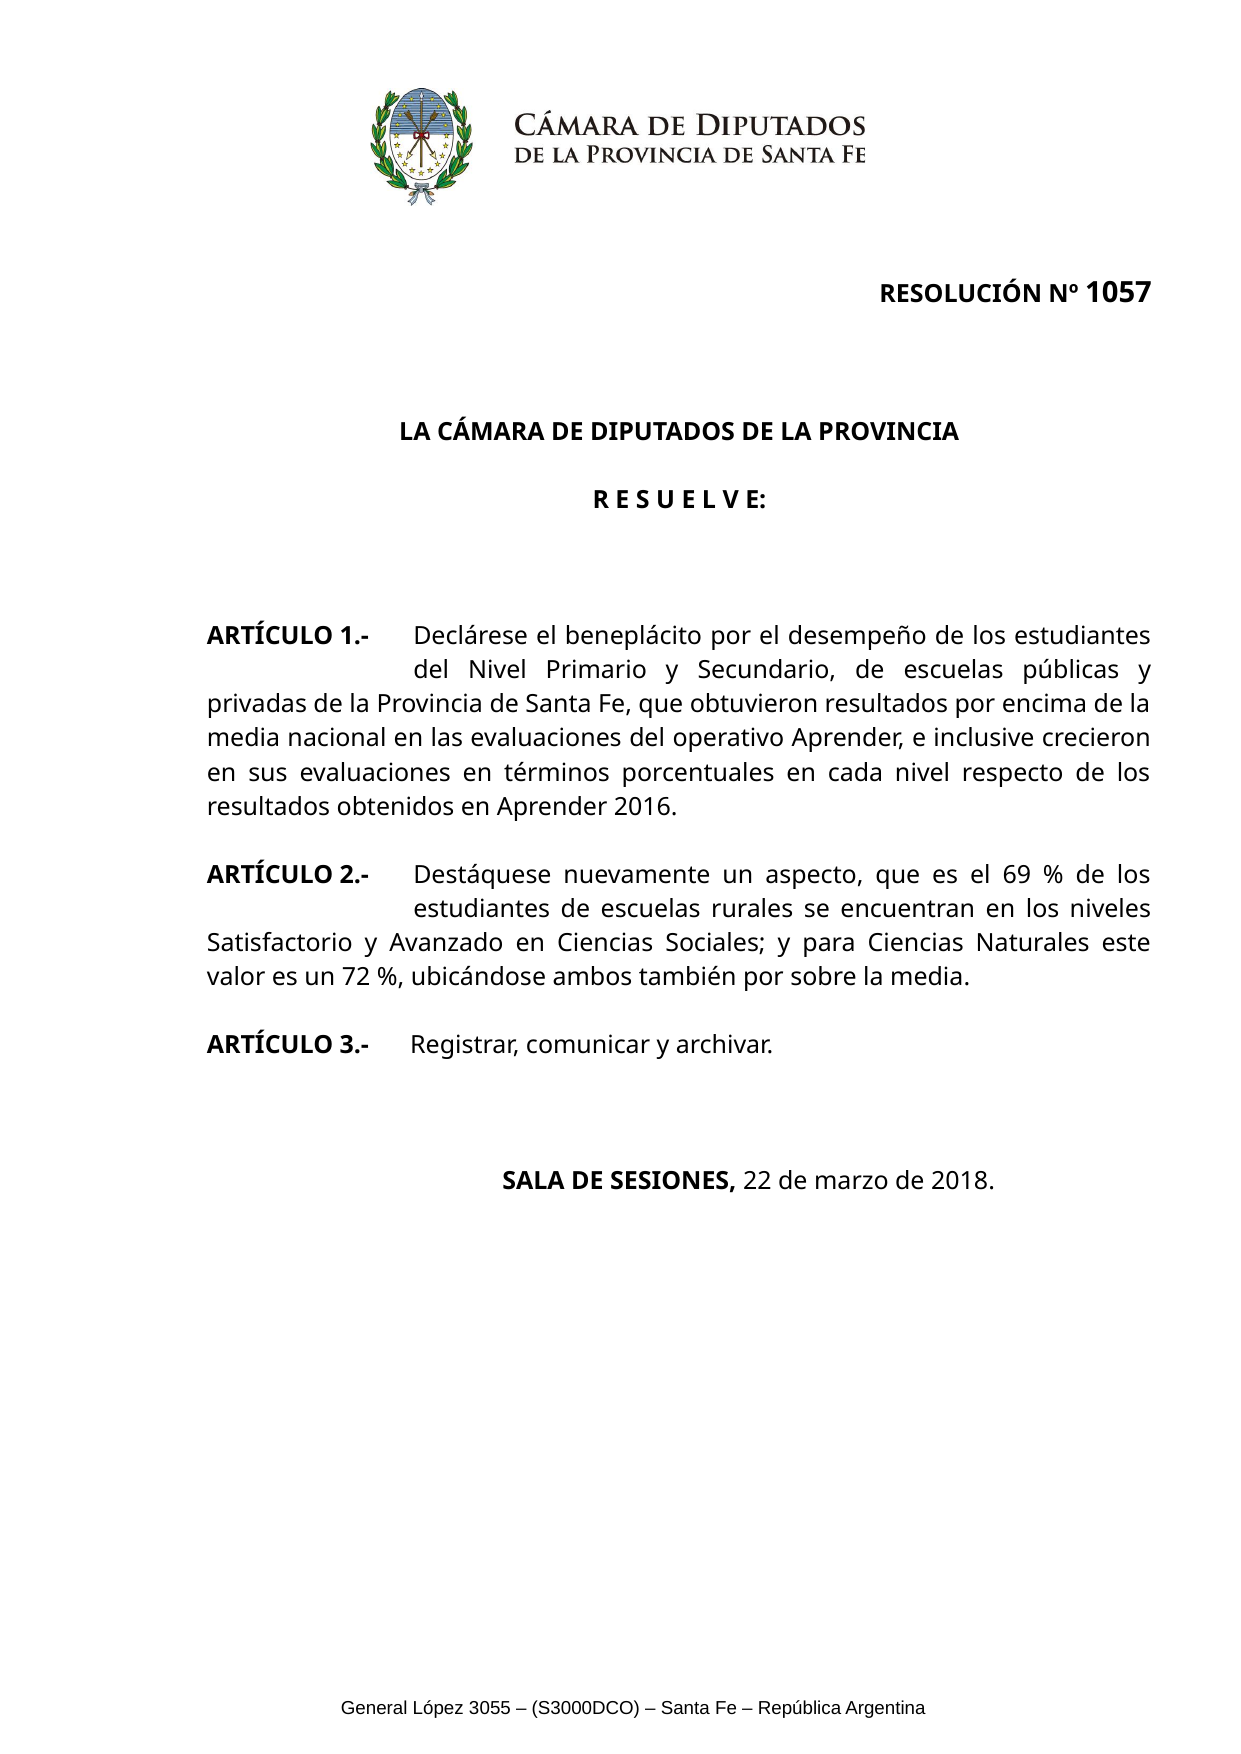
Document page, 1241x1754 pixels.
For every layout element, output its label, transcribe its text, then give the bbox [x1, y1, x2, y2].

table_header ARTÍCULO 3.- [207, 1027, 410, 1077]
text R E S U E L V E: [207, 482, 1152, 516]
text Registrar, comunicar y archivar. [410, 1027, 1152, 1061]
picture [370, 88, 866, 210]
text Declárese el beneplácito por el desempeño de los estudiantes del Nivel Primario y Secundario, de escuelas públicas y privadas de la Provincia de Santa Fe, que obtuvieron resultados por encima de la media nacional en las evaluaciones del operativo Aprender, e inclusive crecieron en sus evaluaciones en términos porcentuales en cada nivel respecto de los resultados obtenidos en Aprender 2016. [207, 618, 1152, 822]
table_header ARTÍCULO 1.- [207, 618, 413, 668]
text Destáquese nuevamente un aspecto, que es el 69 % de los estudiantes de escuelas rurales se encuentran en los niveles Satisfactorio y Avanzado en Ciencias Sociales; y para Ciencias Naturales este valor es un 72 %, ubicándose ambos también por sobre la media. [207, 856, 1152, 993]
text SALA DE SESIONES, 22 de marzo de 2018. [207, 1163, 1152, 1197]
text RESOLUCIÓN Nº 1057 [207, 272, 1152, 311]
table_header ARTÍCULO 2.- [207, 856, 413, 907]
text LA CÁMARA DE DIPUTADOS DE LA PROVINCIA [207, 413, 1152, 448]
